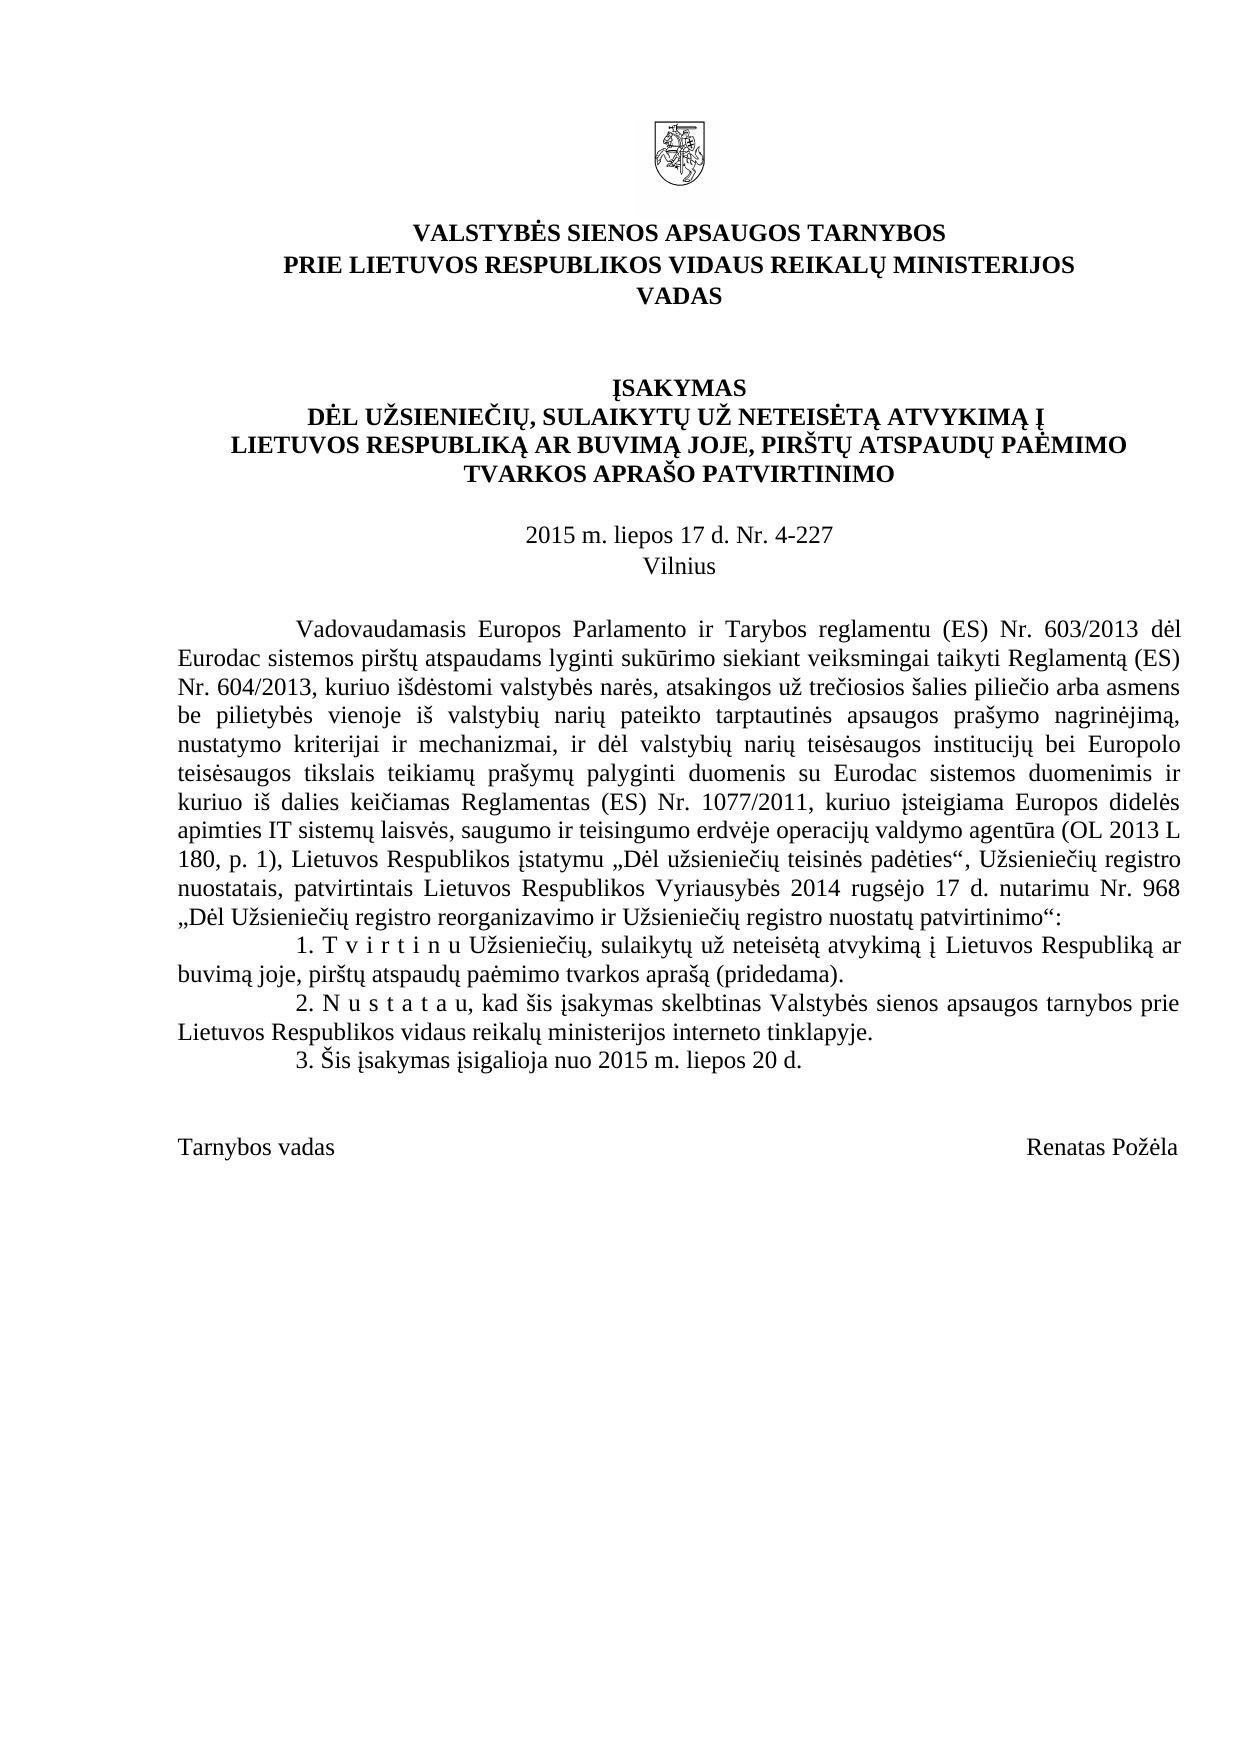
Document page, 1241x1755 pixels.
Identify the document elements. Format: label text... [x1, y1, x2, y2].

text 1. T v i r t i n u Užsieniečių, sulaikytų už neteisėtą atvykimą į Lietuvos Respubliką ar buvimą joje, pirštų atspaudų paėmimo tvarkos aprašą (pridedama). [177, 931, 1181, 988]
text prie Lietuvos Respublikos Vidaus reikalų ministerijos [177, 250, 1181, 278]
text Vilnius [177, 551, 1181, 580]
text 2015 m. liepos 17 d. Nr. 4-227 [177, 520, 1181, 548]
text TVARKOS APRAŠO PATVIRTINIMO [177, 459, 1181, 488]
text Valstybės sienos apsaugos tarnybos [177, 218, 1181, 247]
text Vadovaudamasis Europos Parlamento ir Tarybos reglamentu (ES) Nr. 603/2013 dėl Eurodac sistemos pirštų atspaudams lyginti sukūrimo siekiant veiksmingai taikyti Reglamentą (ES) Nr. 604/2013, kuriuo išdėstomi valstybės narės, atsakingos už trečiosios šalies piliečio arba asmens be pilietybės vienoje iš valstybių narių pateikto tarptautinės apsaugos prašymo nagrinėjimą, nustatymo kriterijai ir mechanizmai, ir dėl valstybių narių teisėsaugos institucijų bei Europolo teisėsaugos tikslais teikiamų prašymų palyginti duomenis su Eurodac sistemos duomenimis ir kuriuo iš dalies keičiamas Reglamentas (ES) Nr. 1077/2011, kuriuo įsteigiama Europos didelės apimties IT sistemų laisvės, saugumo ir teisingumo erdvėje operacijų valdymo agentūra (OL 2013 L 180, p. 1), Lietuvos Respublikos įstatymu „Dėl užsieniečių teisinės padėties“, Užsieniečių registro nuostatais, patvirtintais Lietuvos Respublikos Vyriausybės 2014 rugsėjo 17 d. nutarimu Nr. 968 „Dėl Užsieniečių registro reorganizavimo ir Užsieniečių registro nuostatų patvirtinimo“: [177, 614, 1181, 931]
text 3. Šis įsakymas įsigalioja nuo 2015 m. liepos 20 d. [177, 1046, 1181, 1074]
text VADAS [177, 281, 1181, 310]
text ĮSAKYMAS [177, 373, 1181, 402]
text LIETUVOS RESPUBLIKĄ AR BUVIMĄ JOJE, PIRŠTŲ ATSPAUDŲ PAĖMIMO [177, 431, 1181, 459]
text DĖL UŽSIENIEČIŲ, SULAIKYTŲ UŽ NETEISĖTĄ ATVYKIMĄ Į [177, 402, 1181, 431]
text 2. N u s t a t a u, kad šis įsakymas skelbtinas Valstybės sienos apsaugos tarnybos prie Lietuvos Respublikos vidaus reikalų ministerijos interneto tinklapyje. [177, 988, 1181, 1046]
text Tarnybos vadas Renatas Požėla [177, 1132, 1181, 1161]
